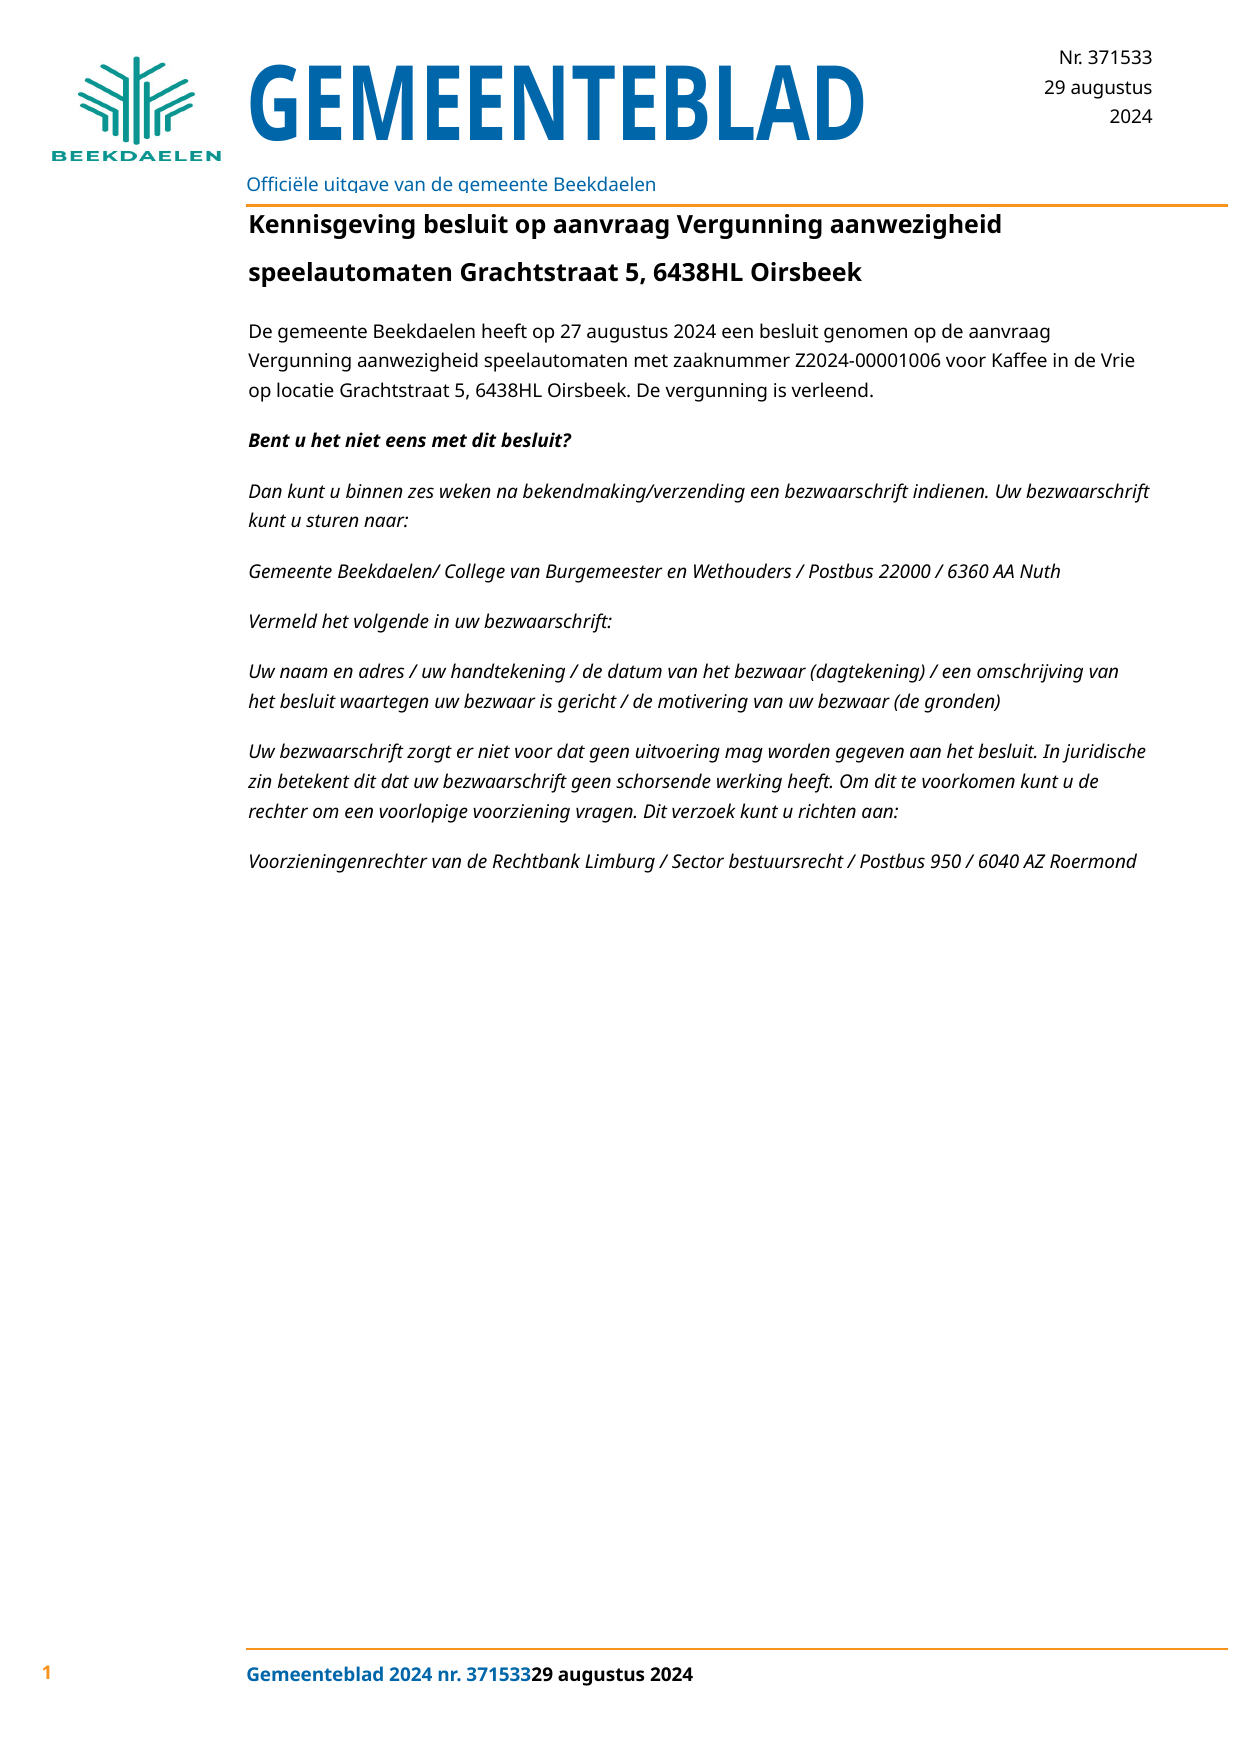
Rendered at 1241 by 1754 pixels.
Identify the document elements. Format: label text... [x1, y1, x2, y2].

text Voorzieningenrechter van de Rechtbank Limburg / Sector bestuursrecht / Postbus 950 / 6040 AZ Roermond [248, 848, 1152, 874]
text Bent u het niet eens met dit besluit? [248, 427, 1152, 453]
text Uw naam en adres / uw handtekening / de datum van het bezwaar (dagtekening) / een omschrijving van het besluit waartegen uw bezwaar is gericht / de motivering van uw bezwaar (de gronden) [248, 659, 1152, 714]
text Gemeente Beekdaelen/ College van Burgemeester en Wethouders / Postbus 22000 / 6360 AA Nuth [248, 558, 1152, 584]
text Vermeld het volgende in uw bezwaarschrift: [248, 608, 1152, 634]
text Uw bezwaarschrift zorgt er niet voor dat geen uitvoering mag worden gegeven aan het besluit. In juridische zin betekent dit dat uw bezwaarschrift geen schorsende werking heeft. Om dit te voorkomen kunt u de rechter om een voorlopige voorziening vragen. Dit verzoek kunt u richten aan: [248, 739, 1152, 824]
text Kennisgeving besluit op aanvraag Vergunning aanwezigheid speelautomaten Grachtstraat 5, 6438HL Oirsbeek [248, 207, 1152, 288]
text De gemeente Beekdaelen heeft op 27 augustus 2024 een besluit genomen op de aanvraag Vergunning aanwezigheid speelautomaten met zaaknummer Z2024-00001006 voor Kaffee in de Vrie op locatie Grachtstraat 5, 6438HL Oirsbeek. De vergunning is verleend. [248, 318, 1152, 403]
picture [41, 47, 231, 172]
text Dan kunt u binnen zes weken na bekendmaking/verzending een bezwaarschrift indienen. Uw bezwaarschrift kunt u sturen naar: [248, 478, 1152, 533]
